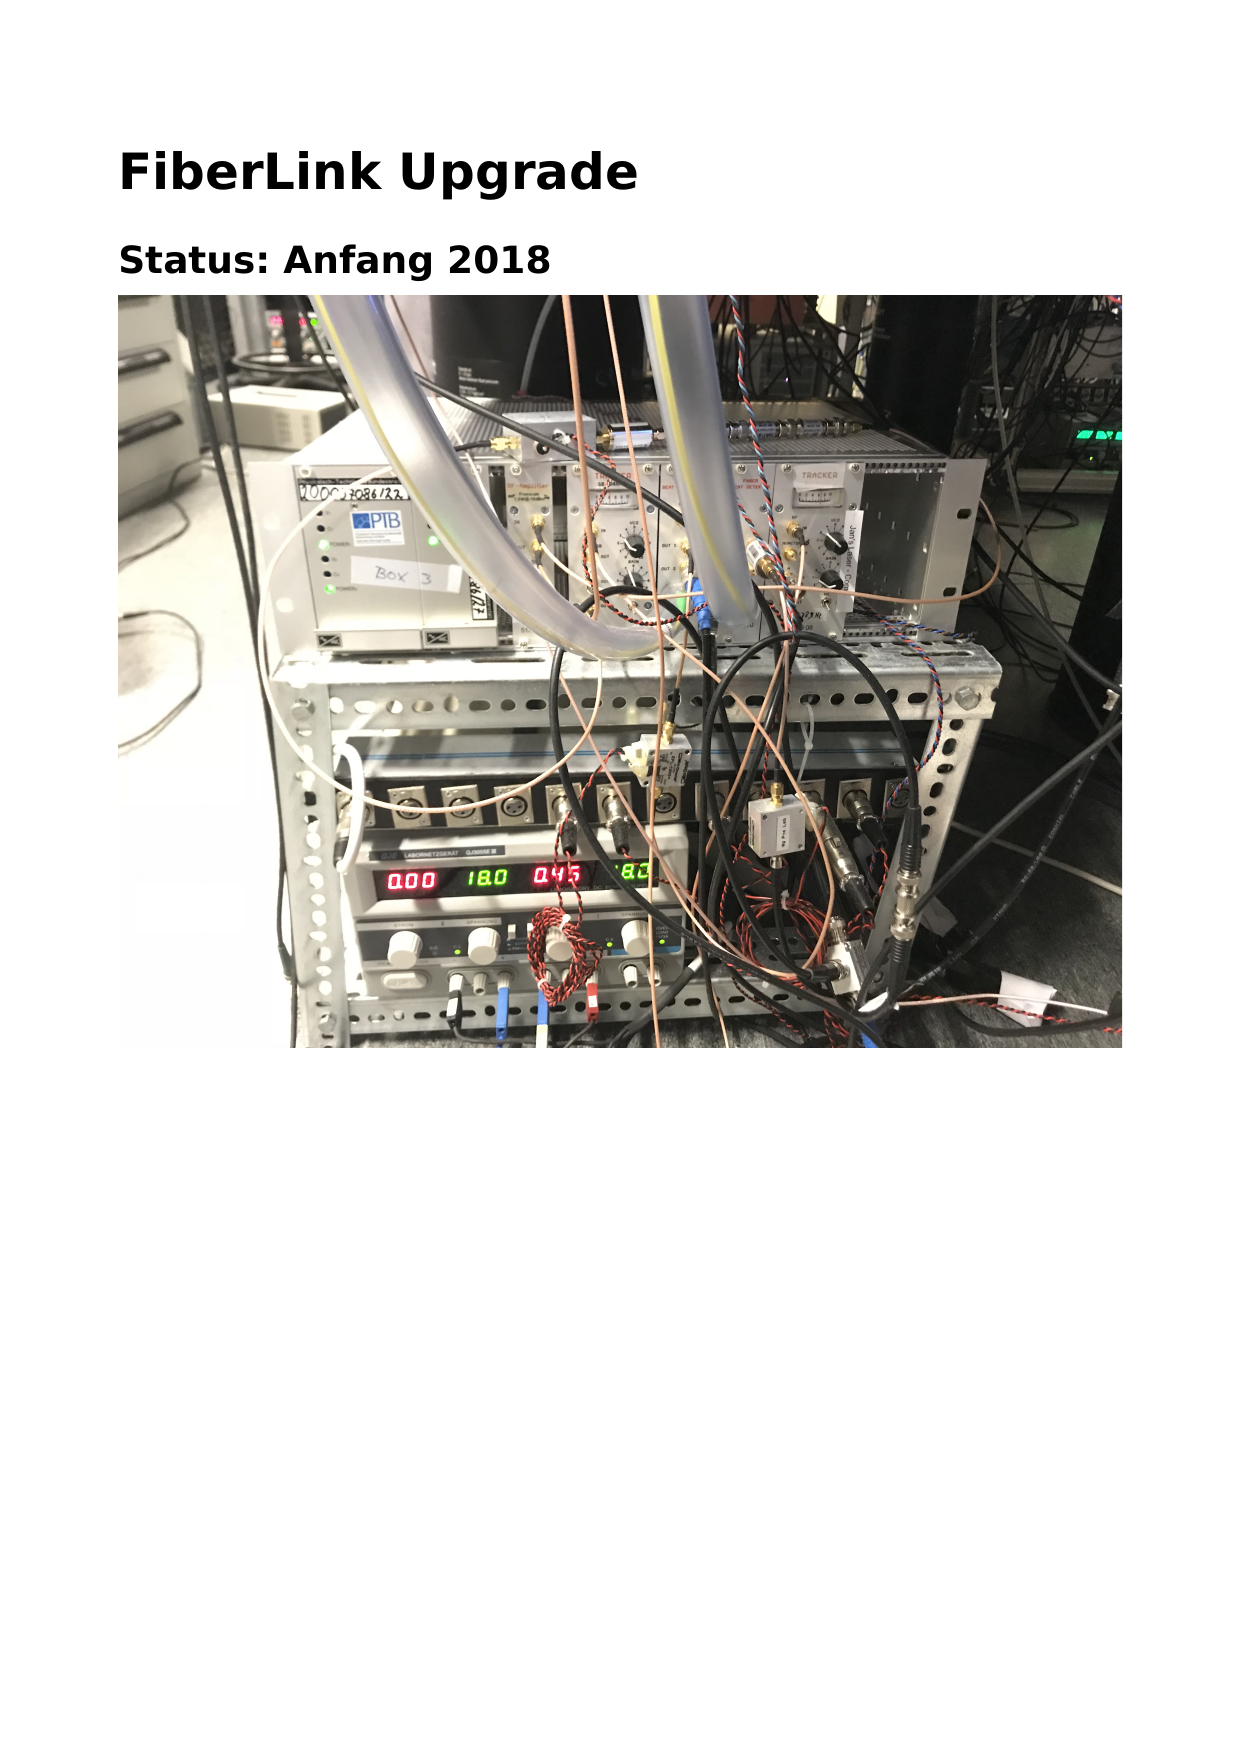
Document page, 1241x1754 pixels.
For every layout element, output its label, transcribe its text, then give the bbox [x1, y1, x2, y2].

picture [118, 295, 1123, 1048]
subtitle Status: Anfang 2018 [118, 239, 1122, 282]
subtitle FiberLink Upgrade [118, 143, 1122, 201]
